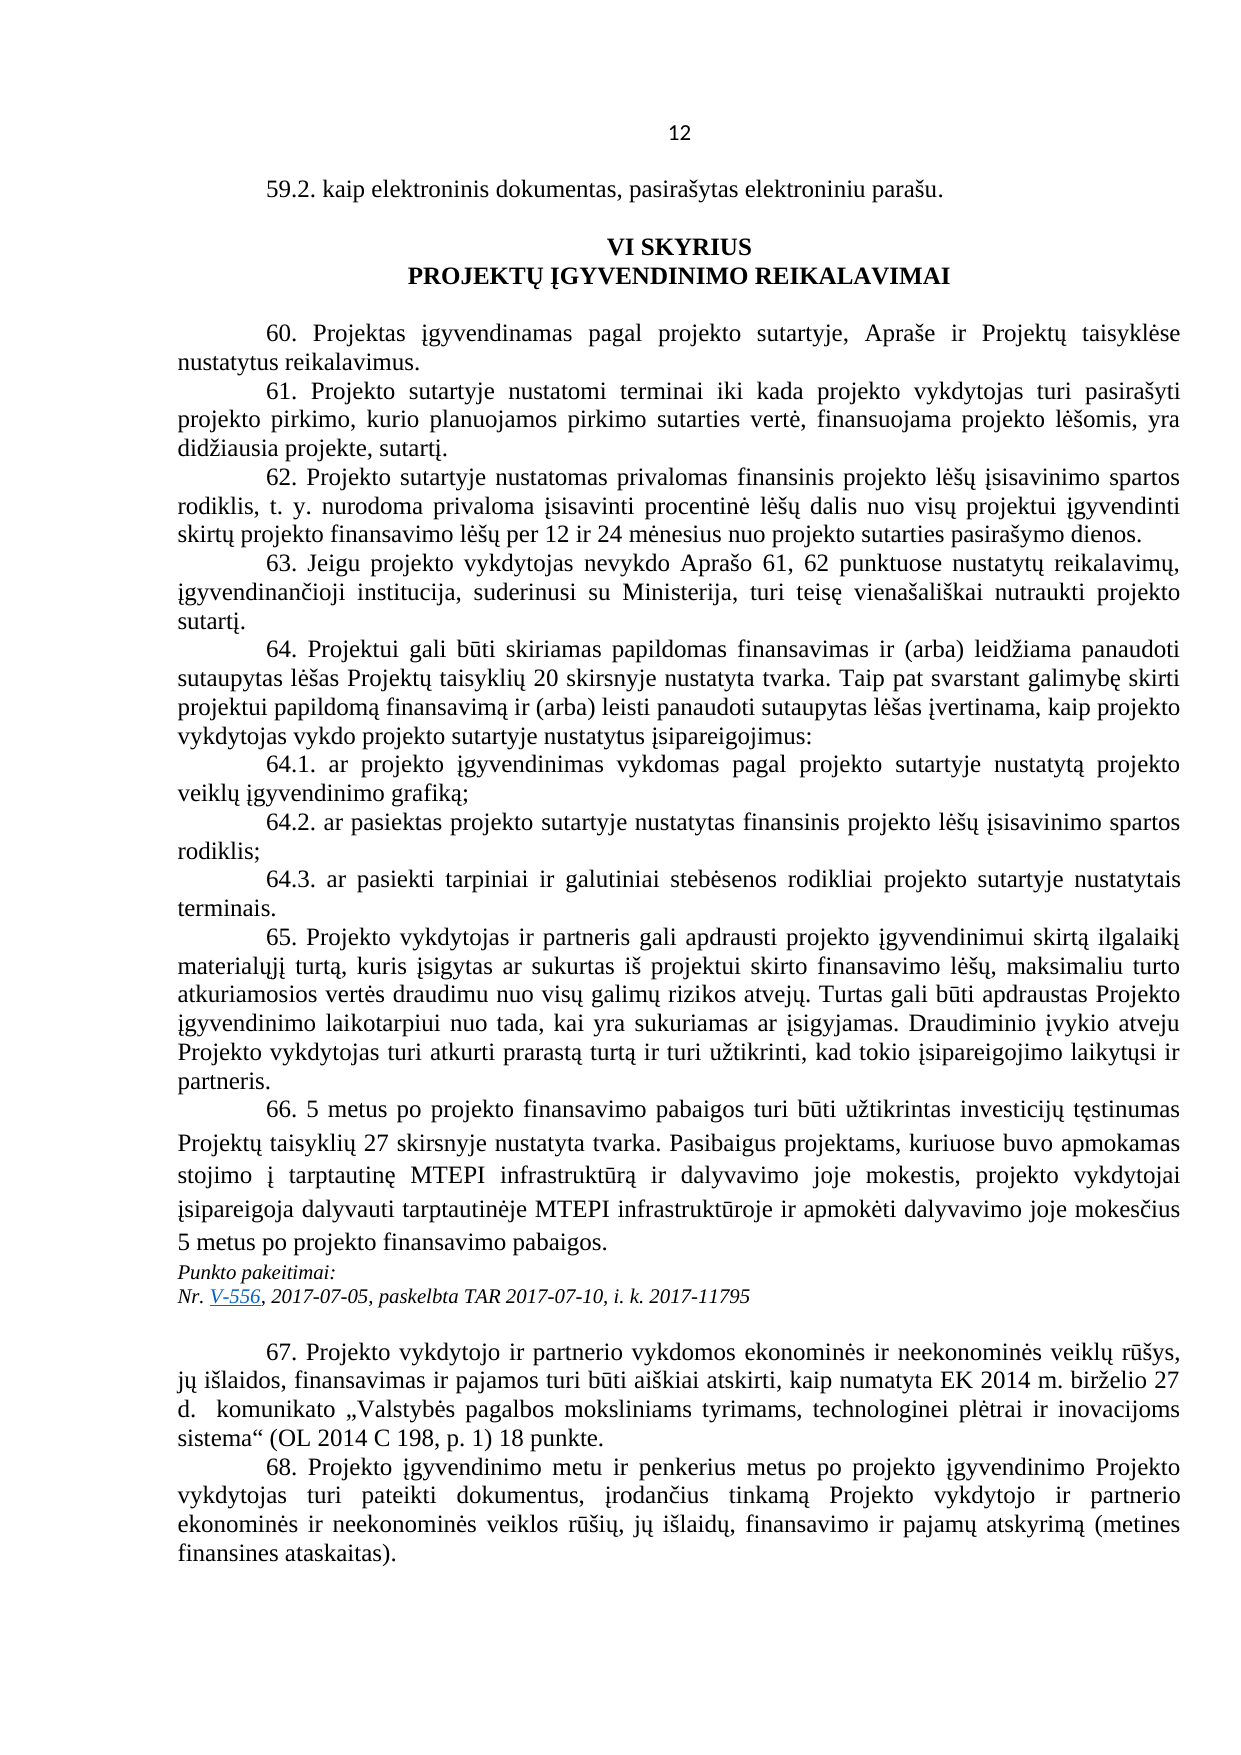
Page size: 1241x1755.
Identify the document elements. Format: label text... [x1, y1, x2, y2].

text 68. Projekto įgyvendinimo metu ir penkerius metus po projekto įgyvendinimo Projekto vykdytojas turi pateikti dokumentus, įrodančius tinkamą Projekto vykdytojo ir partnerio ekonominės ir neekonominės veiklos rūšių, jų išlaidų, finansavimo ir pajamų atskyrimą (metines finansines ataskaitas). [177, 1452, 1181, 1567]
text 59.2. kaip elektroninis dokumentas, pasirašytas elektroniniu parašu. [177, 174, 1181, 203]
text 61. Projekto sutartyje nustatomi terminai iki kada projekto vykdytojas turi pasirašyti projekto pirkimo, kurio planuojamos pirkimo sutarties vertė, finansuojama projekto lėšomis, yra didžiausia projekte, sutartį. [177, 376, 1181, 462]
text 65. Projekto vykdytojas ir partneris gali apdrausti projekto įgyvendinimui skirtą ilgalaikį materialųjį turtą, kuris įsigytas ar sukurtas iš projektui skirto finansavimo lėšų, maksimaliu turto atkuriamosios vertės draudimu nuo visų galimų rizikos atvejų. Turtas gali būti apdraustas Projekto įgyvendinimo laikotarpiui nuo tada, kai yra sukuriamas ar įsigyjamas. Draudiminio įvykio atveju Projekto vykdytojas turi atkurti prarastą turtą ir turi užtikrinti, kad tokio įsipareigojimo laikytųsi ir partneris. [177, 922, 1181, 1094]
text 62. Projekto sutartyje nustatomas privalomas finansinis projekto lėšų įsisavinimo spartos rodiklis, t. y. nurodoma privaloma įsisavinti procentinė lėšų dalis nuo visų projektui įgyvendinti skirtų projekto finansavimo lėšų per 12 ir 24 mėnesius nuo projekto sutarties pasirašymo dienos. [177, 462, 1181, 548]
text PROJEKTŲ ĮGYVENDINIMO REIKALAVIMAI [177, 261, 1181, 289]
text 64. Projektui gali būti skiriamas papildomas finansavimas ir (arba) leidžiama panaudoti sutaupytas lėšas Projektų taisyklių 20 skirsnyje nustatyta tvarka. Taip pat svarstant galimybę skirti projektui papildomą finansavimą ir (arba) leisti panaudoti sutaupytas lėšas įvertinama, kaip projekto vykdytojas vykdo projekto sutartyje nustatytus įsipareigojimus: [177, 634, 1181, 749]
text 60. Projektas įgyvendinamas pagal projekto sutartyje, Apraše ir Projektų taisyklėse nustatytus reikalavimus. [177, 318, 1181, 376]
text 66. 5 metus po projekto finansavimo pabaigos turi būti užtikrintas investicijų tęstinumas Projektų taisyklių 27 skirsnyje nustatyta tvarka. Pasibaigus projektams, kuriuose buvo apmokamas stojimo į tarptautinę MTEPI infrastruktūrą ir dalyvavimo joje mokestis, projekto vykdytojai įsipareigoja dalyvauti tarptautinėje MTEPI infrastruktūroje ir apmokėti dalyvavimo joje mokesčius 5 metus po projekto finansavimo pabaigos. [177, 1094, 1181, 1255]
text 63. Jeigu projekto vykdytojas nevykdo Aprašo 61, 62 punktuose nustatytų reikalavimų, įgyvendinančioji institucija, suderinusi su Ministerija, turi teisę vienašališkai nutraukti projekto sutartį. [177, 548, 1181, 634]
text 67. Projekto vykdytojo ir partnerio vykdomos ekonominės ir neekonominės veiklų rūšys, jų išlaidos, finansavimas ir pajamos turi būti aiškiai atskirti, kaip numatyta EK 2014 m. birželio 27 d. komunikato „Valstybės pagalbos moksliniams tyrimams, technologinei plėtrai ir inovacijoms sistema“ (OL 2014 C 198, p. 1) 18 punkte. [177, 1337, 1181, 1452]
text Punkto pakeitimai: [177, 1260, 1181, 1284]
text 64.2. ar pasiektas projekto sutartyje nustatytas finansinis projekto lėšų įsisavinimo spartos rodiklis; [177, 807, 1181, 864]
text VI SKYRIUS [177, 232, 1181, 261]
text Nr. V-556, 2017-07-05, paskelbta TAR 2017-07-10, i. k. 2017-11795 [177, 1284, 1181, 1308]
text 64.3. ar pasiekti tarpiniai ir galutiniai stebėsenos rodikliai projekto sutartyje nustatytais terminais. [177, 864, 1181, 922]
text 64.1. ar projekto įgyvendinimas vykdomas pagal projekto sutartyje nustatytą projekto veiklų įgyvendinimo grafiką; [177, 749, 1181, 807]
